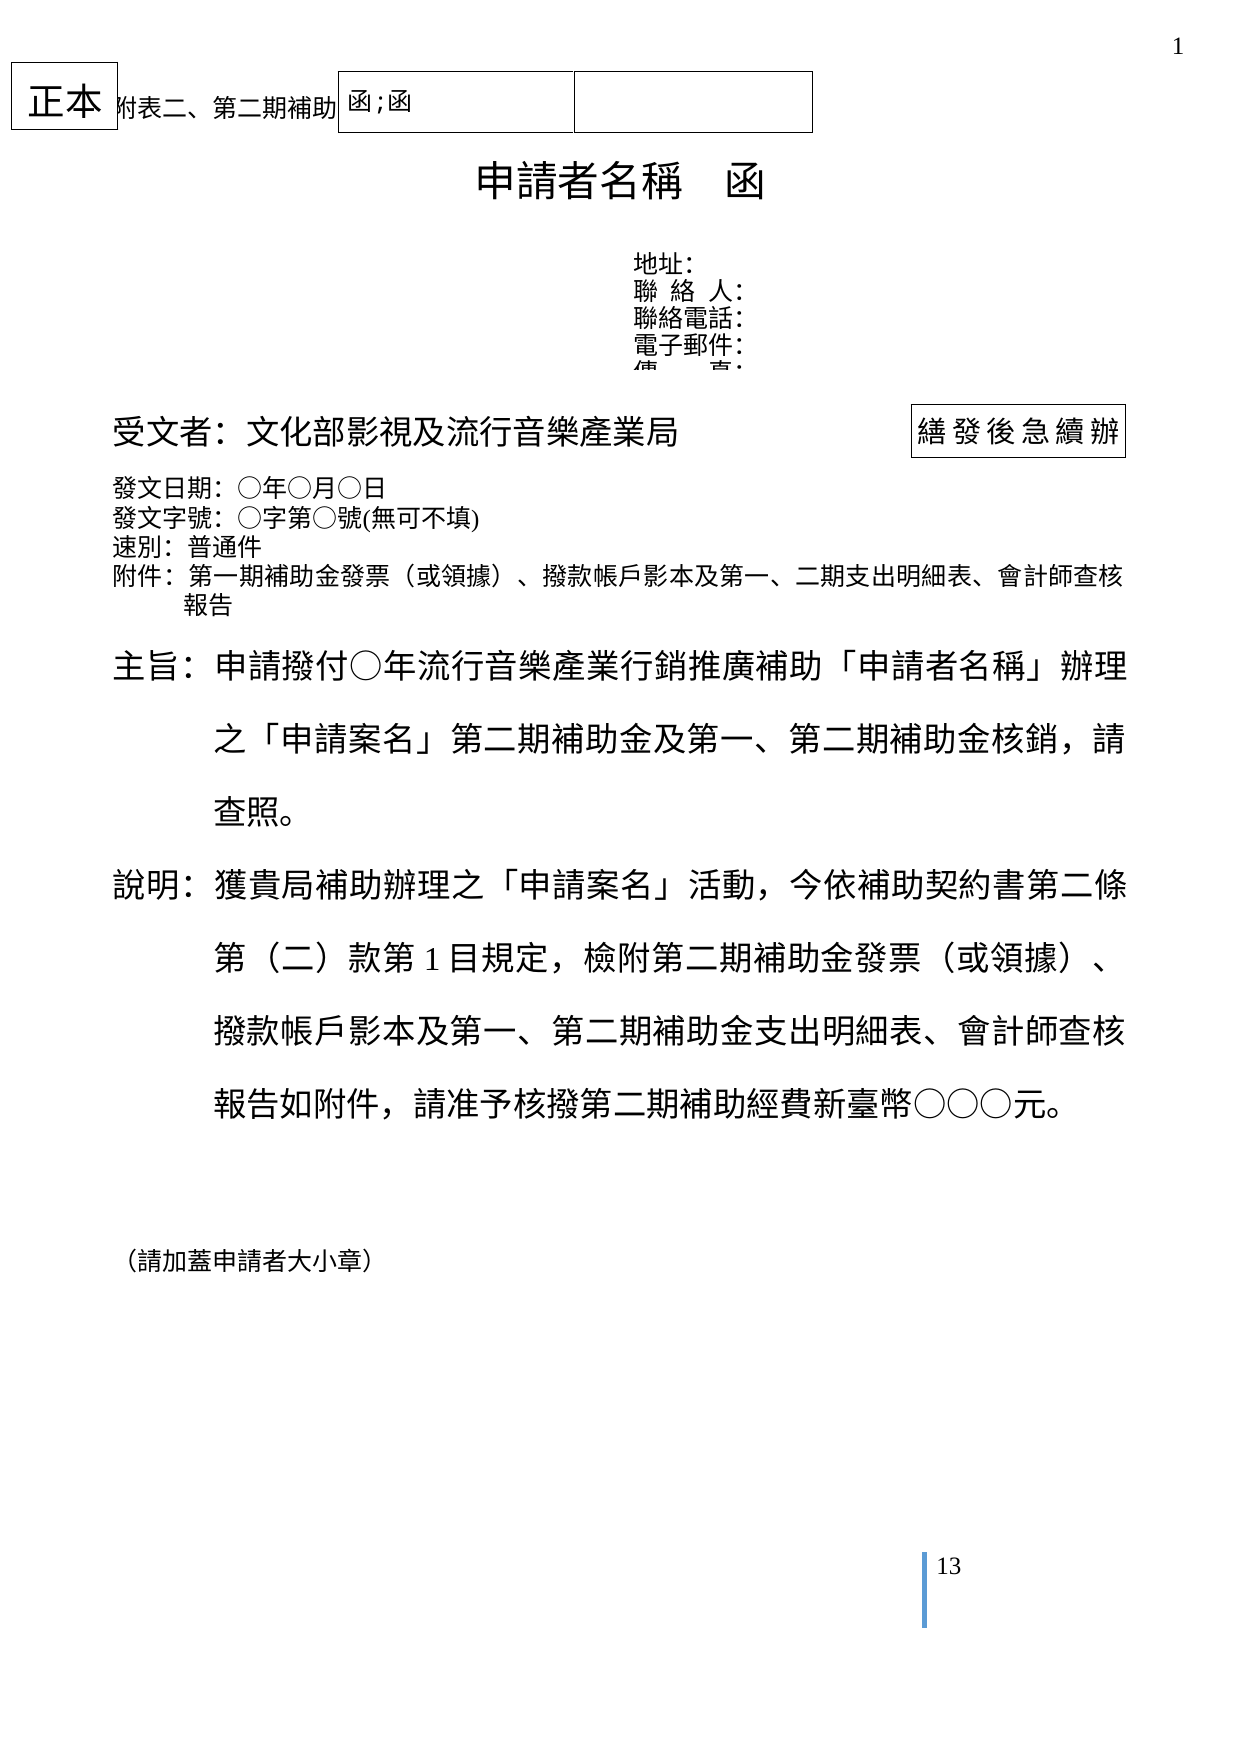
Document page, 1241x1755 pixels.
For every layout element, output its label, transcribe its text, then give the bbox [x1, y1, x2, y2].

text 附件：第一期補助金發票（或領據）、撥款帳戶影本及第一、二期支出明細表、會計師查核報告 [112, 562, 1128, 620]
text 申請者名稱 函 [575, 72, 812, 132]
text 申請者名稱 函 [624, 245, 1142, 378]
text 正本 [15, 72, 114, 120]
text 申請者名稱 函 [912, 405, 1125, 457]
text 傳 真： [721, 360, 1133, 370]
text 聯絡電話： [633, 306, 1133, 333]
text （請加蓋申請者大小章） [112, 1242, 1128, 1278]
text 聯 絡 人： [633, 279, 1133, 306]
text 發文日期：○年○月○日 [112, 474, 1128, 504]
text 申請者名稱 函 [112, 150, 1128, 208]
text 地址： [633, 254, 1133, 279]
text 說明：獲貴局補助辦理之「申請案名」活動，今依補助契約書第二條第（二）款第1目規定，檢附第二期補助金發票（或領據）、撥款帳戶影本及第一、第二期補助金支出明細表、會計師查核報告如附件，請准予核撥第二期補助經費新臺幣○○○元。 [112, 839, 1128, 1131]
text 傳 真： [650, 360, 720, 370]
text 受文者：文化部影視及流行音樂產業局 [112, 406, 911, 454]
text 申請者名稱 函 [12, 63, 117, 129]
text 函;函 [347, 81, 567, 117]
text 1 [1124, 32, 1231, 60]
text 繕發後急續辦 [918, 408, 1119, 448]
text 主旨：申請撥付○年流行音樂產業行銷推廣補助「申請者名稱」辦理之「申請案名」第二期補助金及第一、第二期補助金核銷，請查照。 [112, 620, 1128, 839]
text 速別：普通件 [112, 533, 1128, 562]
text 發文字號：○字第○號(無可不填) [112, 504, 1128, 533]
text 申請者名稱 函 [1115, 23, 1240, 86]
text 電子郵件： [633, 333, 1133, 360]
text 申請者名稱 函 [339, 72, 574, 133]
